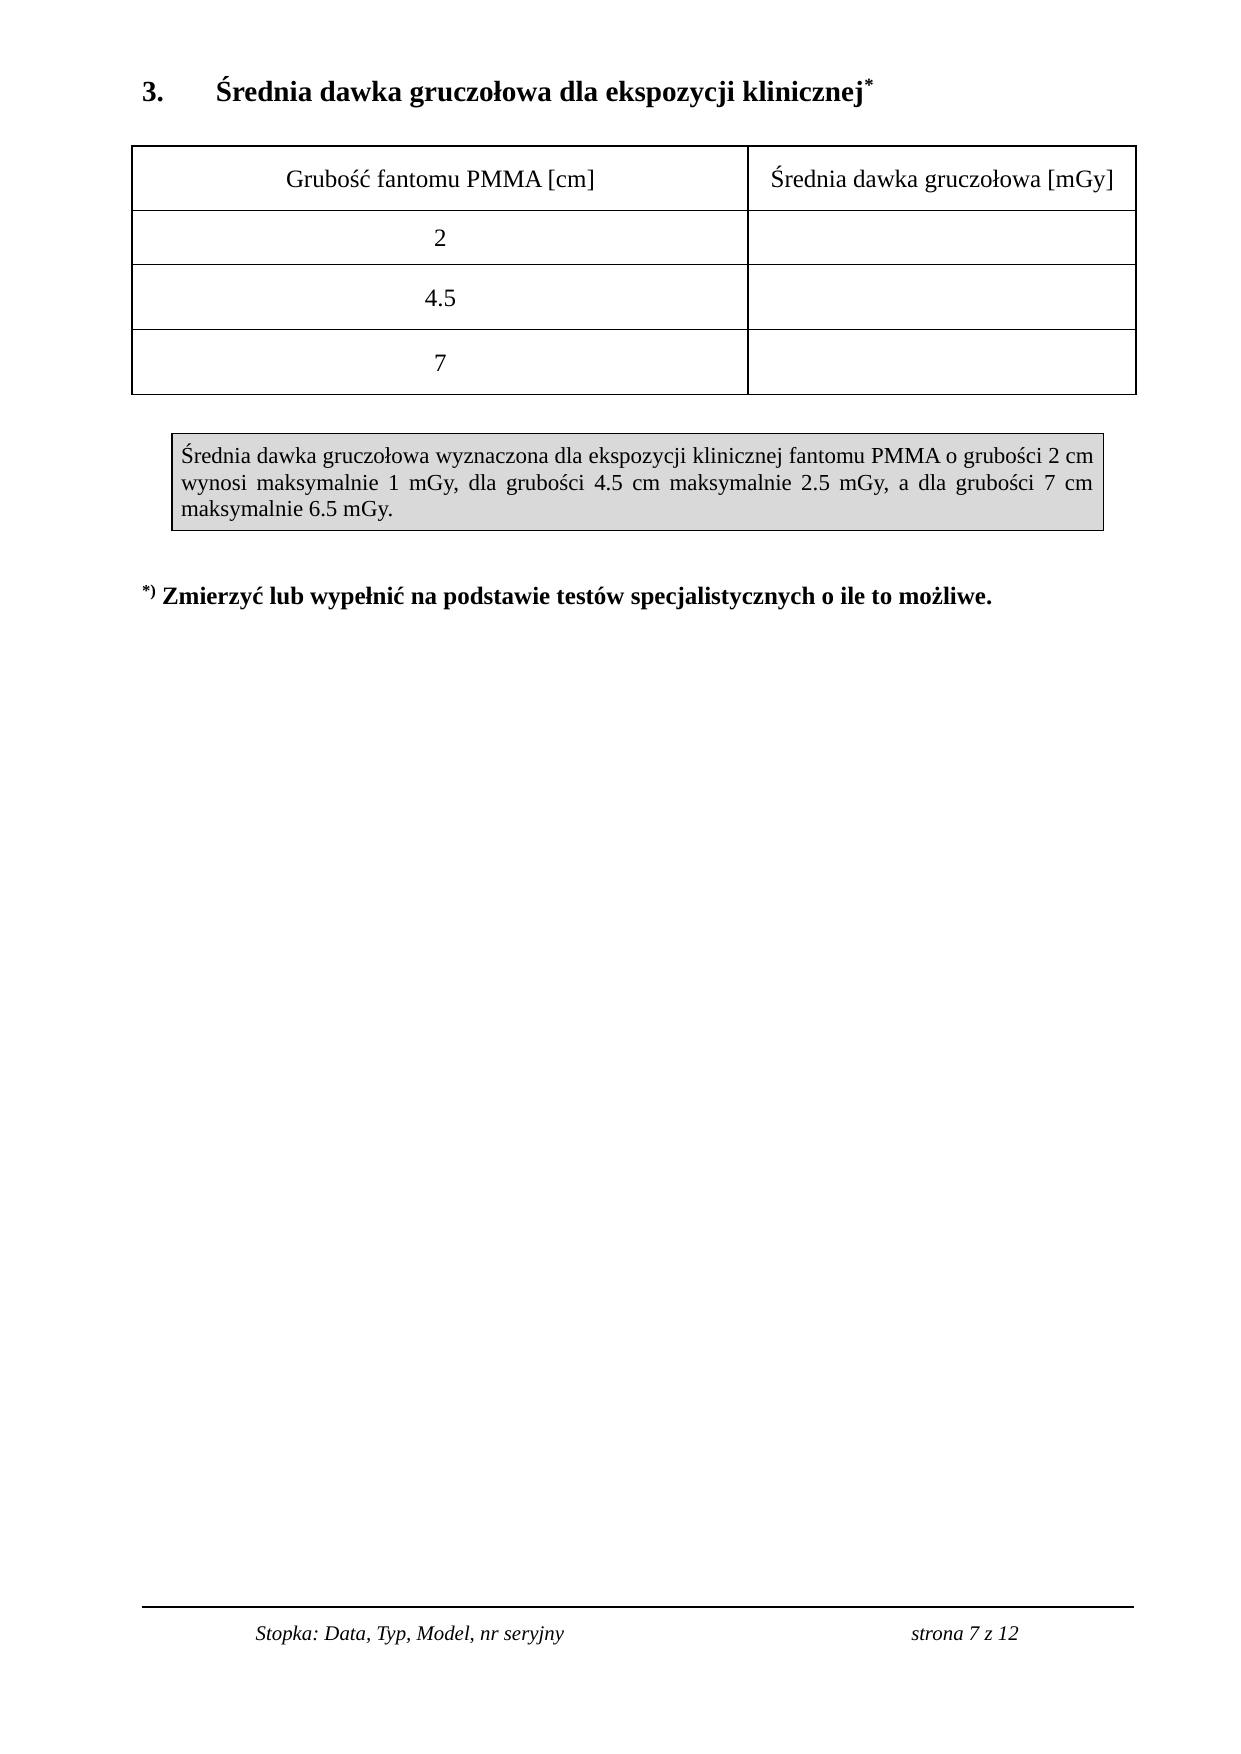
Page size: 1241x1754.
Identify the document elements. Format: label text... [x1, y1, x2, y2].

subtitle 3. Średnia dawka gruczołowa dla ekspozycji klinicznej* [142, 74, 1134, 107]
table_header Średnia dawka gruczołowa [mGy] [749, 147, 1135, 210]
table_cell 2 [133, 211, 747, 264]
table_cell 7 [133, 330, 747, 394]
text Średnia dawka gruczołowa wyznaczona dla ekspozycji klinicznej fantomu PMMA o grubości 2 cm wynosi maksymalnie 1 mGy, dla grubości 4.5 cm maksymalnie 2.5 mGy, a dla grubości 7 cm maksymalnie 6.5 mGy. [173, 434, 1103, 530]
table_cell [749, 211, 1135, 264]
table_header Grubość fantomu PMMA [cm] [133, 147, 747, 210]
table_cell 4.5 [133, 265, 747, 329]
table_cell [749, 330, 1135, 394]
table_cell [749, 265, 1135, 329]
subtitle *) Zmierzyć lub wypełnić na podstawie testów specjalistycznych o ile to możliwe. [142, 581, 1134, 609]
